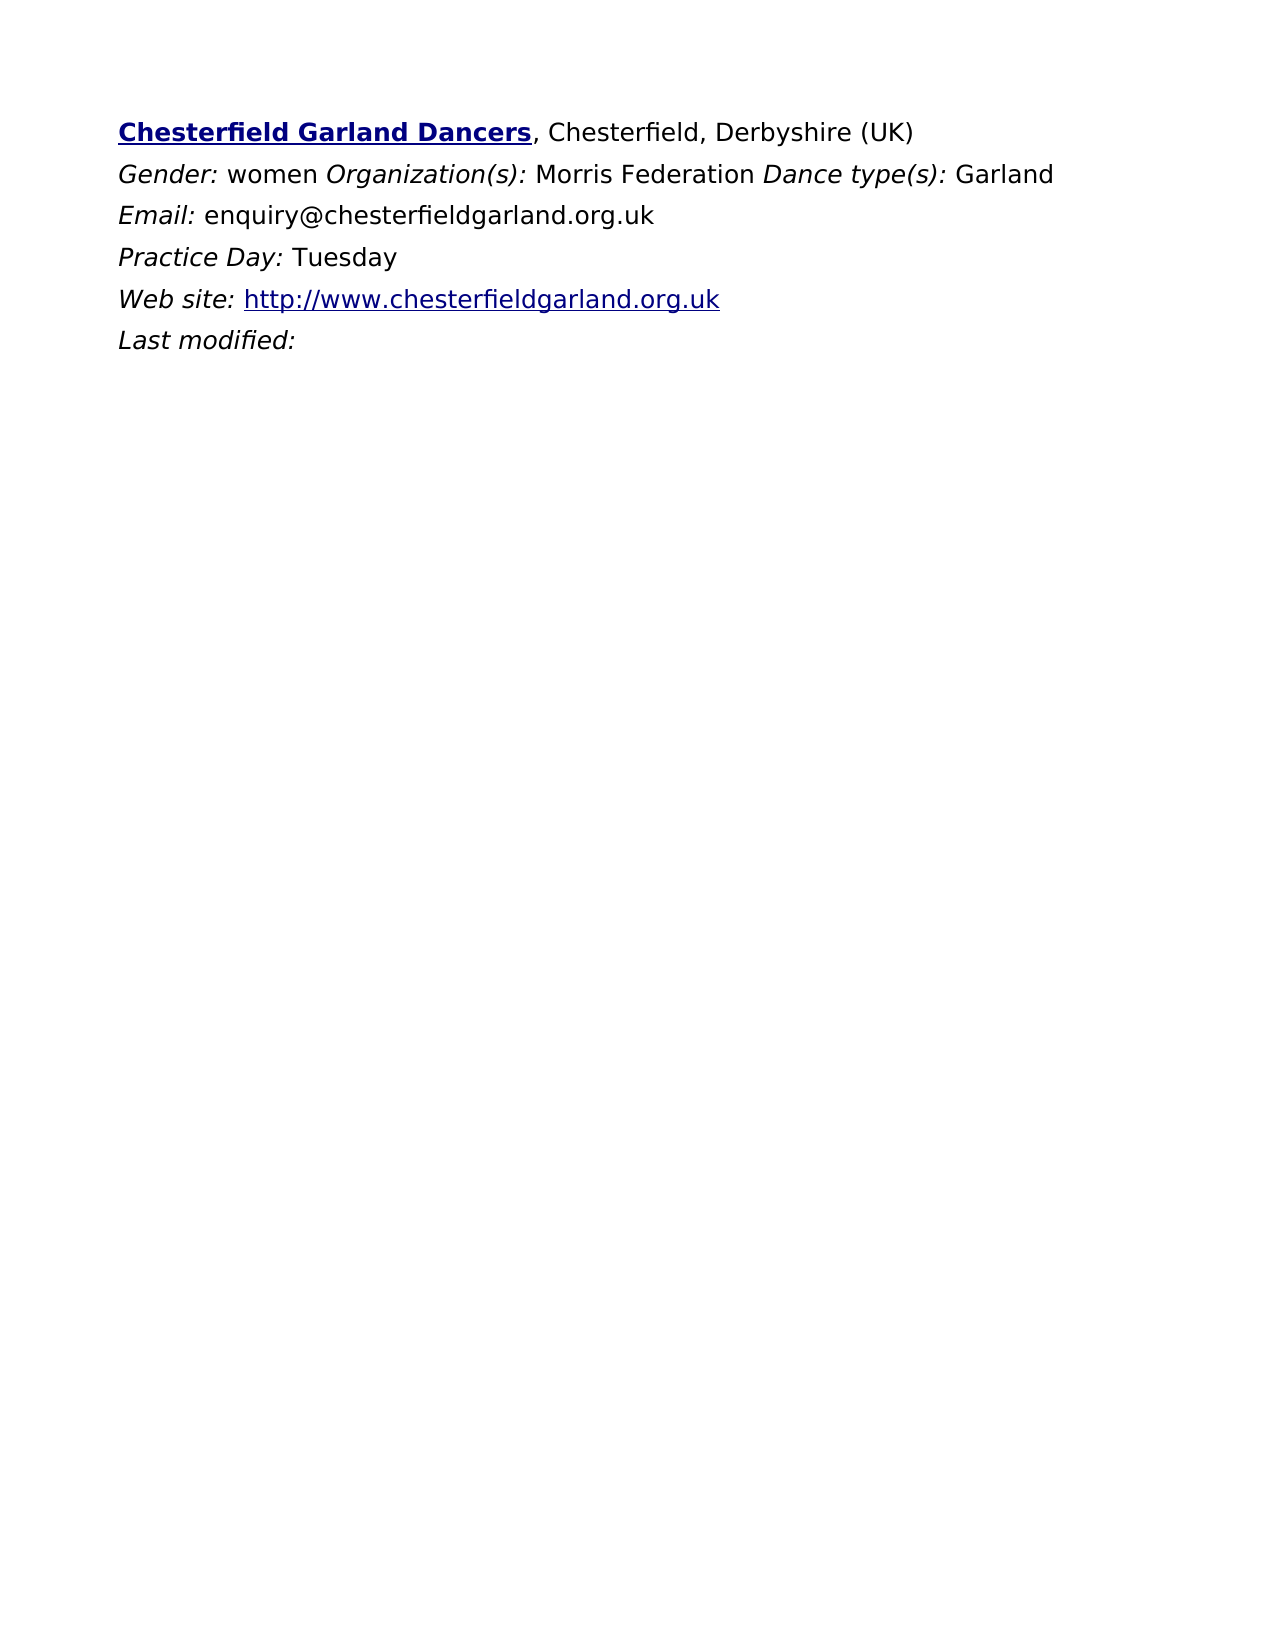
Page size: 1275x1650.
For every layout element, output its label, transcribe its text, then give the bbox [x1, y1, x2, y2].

text Practice Day: Tuesday [118, 243, 1157, 272]
text Gender: women Organization(s): Morris Federation Dance type(s): Garland [118, 160, 1157, 189]
text Last modified: [118, 326, 1157, 356]
text Web site: http://www.chesterfieldgarland.org.uk [118, 285, 1157, 314]
text Email: enquiry@chesterfieldgarland.org.uk [118, 201, 1157, 231]
text Chesterfield Garland Dancers, Chesterfield, Derbyshire (UK) [118, 118, 1157, 147]
